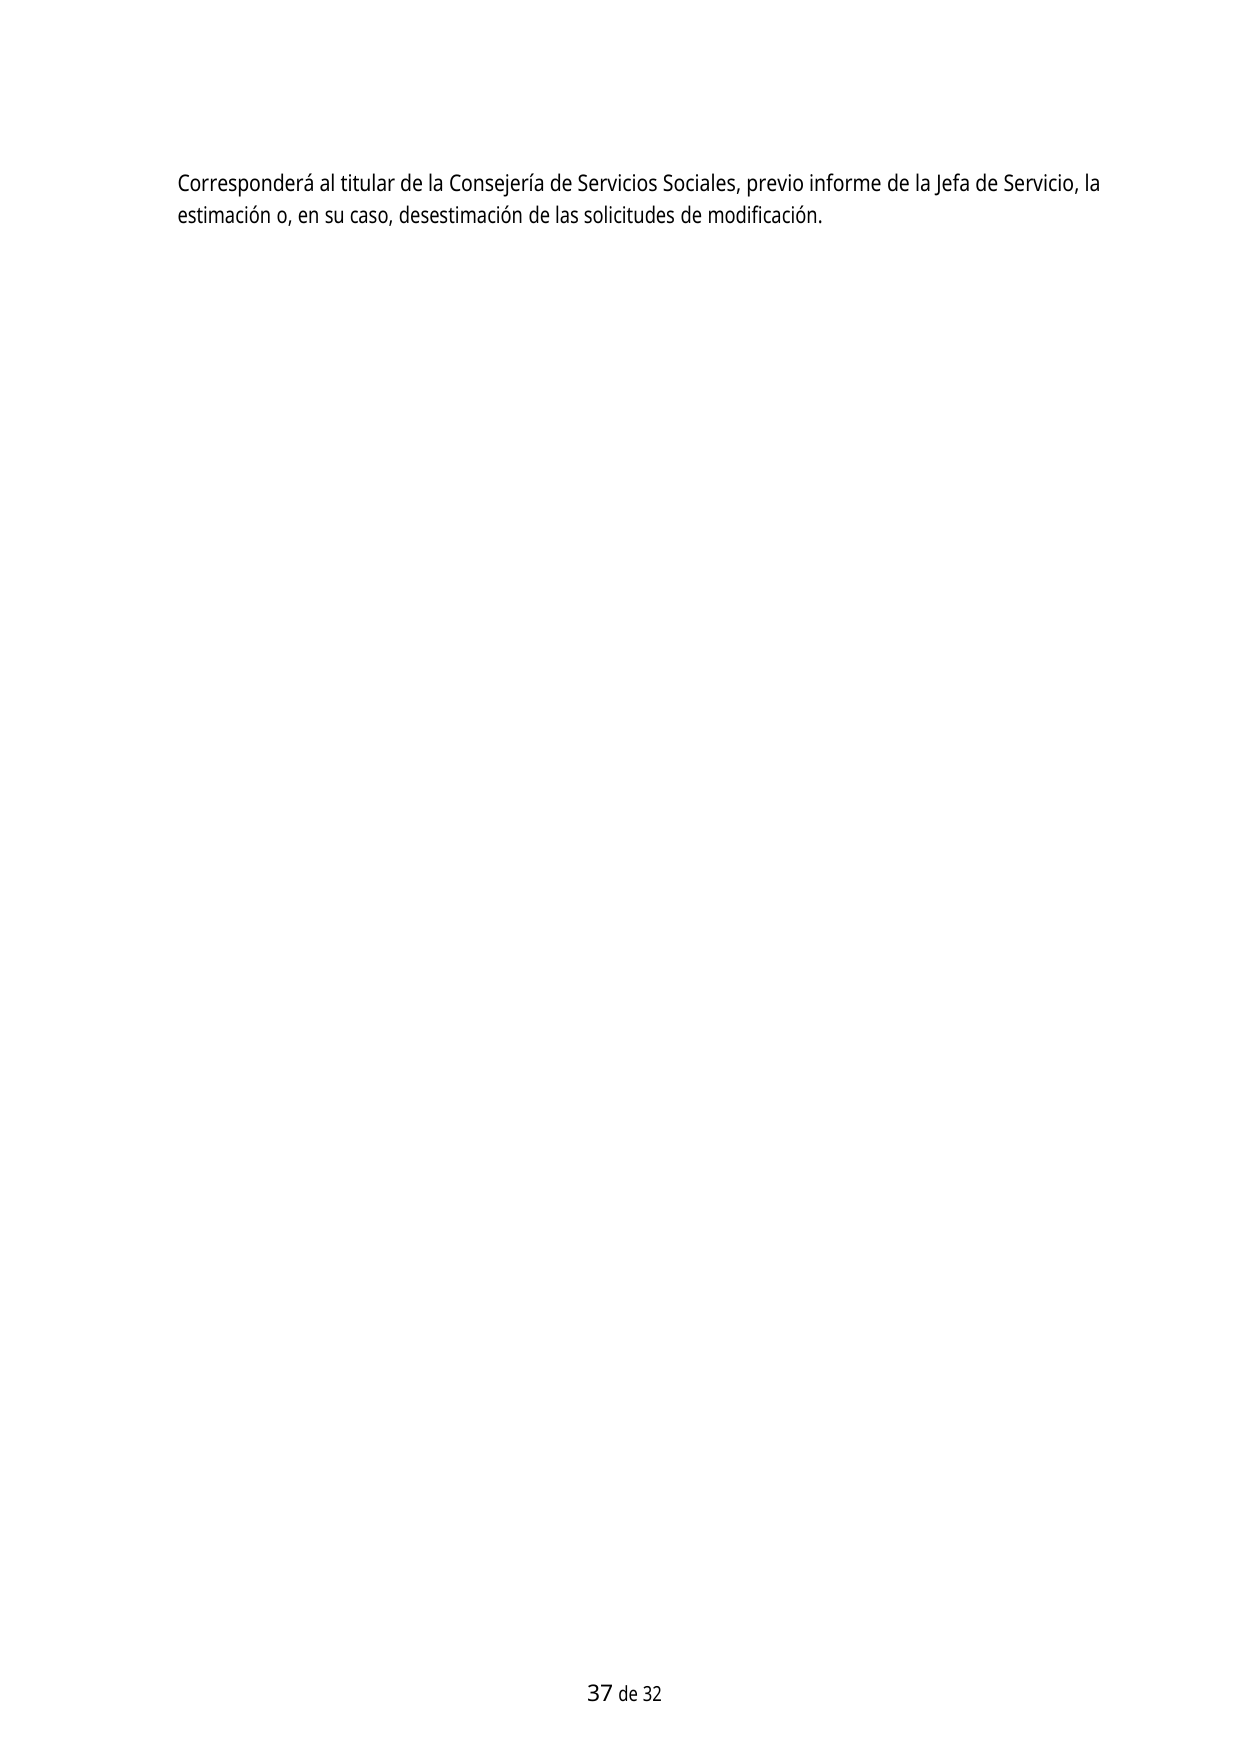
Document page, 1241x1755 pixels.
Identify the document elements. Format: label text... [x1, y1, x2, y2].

text Corresponderá al titular de la Consejería de Servicios Sociales, previo informe de la Jefa de Servicio, la estimación o, en su caso, desestimación de las solicitudes de modificación. [177, 167, 1105, 230]
